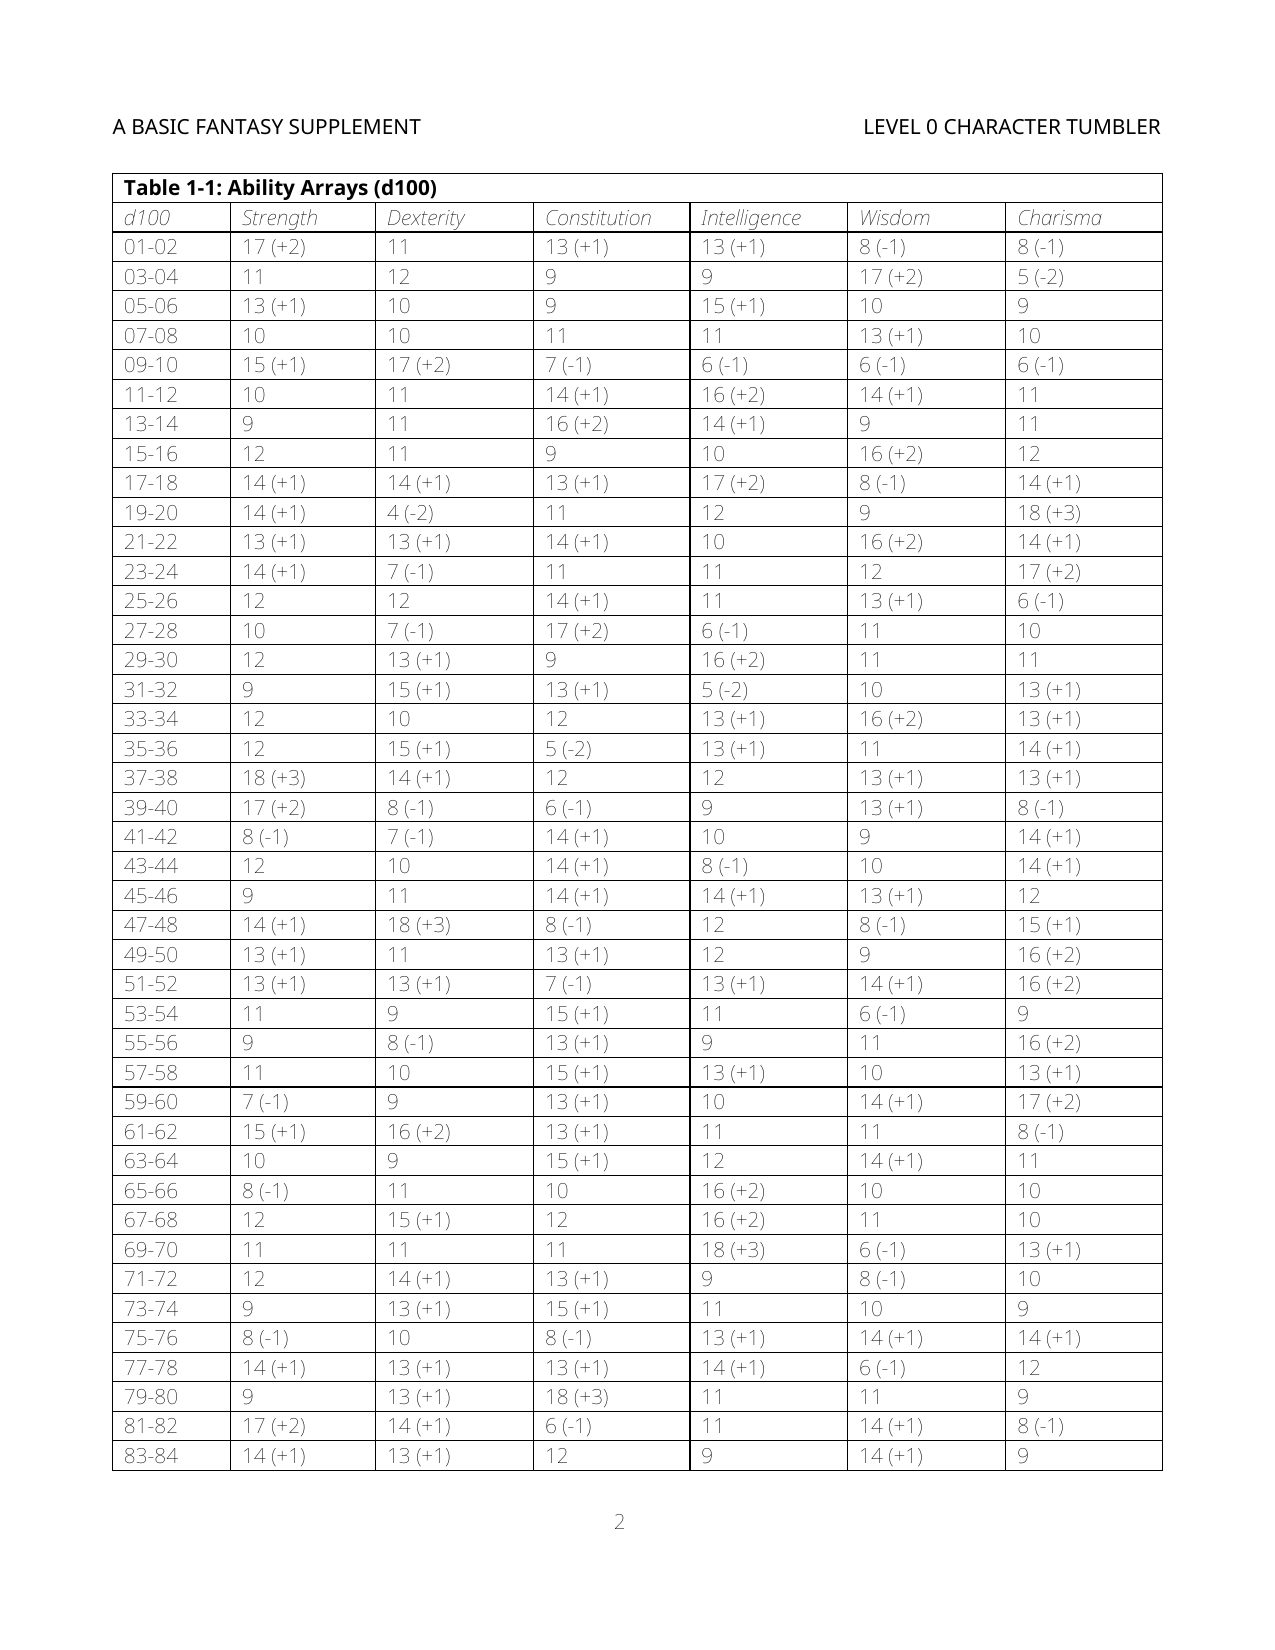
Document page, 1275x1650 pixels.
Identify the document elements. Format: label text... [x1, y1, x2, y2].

table_cell 7 (-1) [534, 350, 689, 379]
table_cell 8 (-1) [534, 911, 689, 939]
table_cell 11 [231, 1235, 375, 1263]
table_cell 10 [376, 852, 533, 880]
table_cell 14 (+1) [691, 1353, 847, 1381]
table_cell 13 (+1) [534, 1088, 689, 1116]
table_cell 14 (+1) [1006, 734, 1162, 762]
table_cell 10 [848, 1294, 1005, 1322]
table_cell 15 (+1) [231, 350, 375, 379]
table_cell 35-36 [113, 734, 230, 762]
table_cell 8 (-1) [534, 1323, 689, 1352]
table_cell 13 (+1) [848, 793, 1005, 821]
table_cell 33-34 [113, 704, 230, 733]
table_cell 15 (+1) [231, 1117, 375, 1145]
table_cell 10 [848, 1176, 1005, 1204]
table_cell 9 [1006, 1294, 1162, 1322]
table_cell 11 [691, 1117, 847, 1145]
table_cell 16 (+2) [376, 1117, 533, 1145]
table_cell 11 [848, 734, 1005, 762]
table_cell 13 (+1) [376, 1294, 533, 1322]
table_cell 16 (+2) [691, 380, 847, 408]
table_cell 21-22 [113, 527, 230, 556]
table_cell Wisdom [848, 203, 1005, 231]
table_cell 6 (-1) [848, 1353, 1005, 1381]
table_cell 11 [848, 1382, 1005, 1411]
table_cell 15 (+1) [376, 675, 533, 703]
table_cell 10 [231, 380, 375, 408]
table_cell 12 [691, 763, 847, 792]
table_cell 13 (+1) [534, 233, 689, 261]
table_cell 83-84 [113, 1441, 230, 1469]
table_cell 69-70 [113, 1235, 230, 1263]
table_cell 11 [231, 999, 375, 1027]
table_cell 03-04 [113, 262, 230, 290]
table_cell 15 (+1) [376, 1205, 533, 1234]
table_cell 12 [534, 763, 689, 792]
table_cell 14 (+1) [376, 763, 533, 792]
table_cell 13 (+1) [1006, 1058, 1162, 1086]
table_cell 13 (+1) [376, 645, 533, 674]
table_cell 11 [1006, 645, 1162, 674]
table_cell 16 (+2) [691, 1176, 847, 1204]
table_cell 11 [376, 380, 533, 408]
table_cell 16 (+2) [848, 527, 1005, 556]
table_cell 10 [376, 291, 533, 320]
table_cell 11 [376, 439, 533, 467]
table_cell 59-60 [113, 1088, 230, 1116]
table_cell 9 [231, 1382, 375, 1411]
table_cell 71-72 [113, 1264, 230, 1293]
table_cell 9 [1006, 999, 1162, 1027]
table_cell 18 (+3) [231, 763, 375, 792]
table_cell 13 (+1) [231, 527, 375, 556]
table_cell 6 (-1) [848, 350, 1005, 379]
table_cell 6 (-1) [534, 1412, 689, 1440]
table_cell Dexterity [376, 203, 533, 231]
table_cell 11 [376, 940, 533, 968]
table_cell 41-42 [113, 822, 230, 851]
table_cell 07-08 [113, 321, 230, 349]
table_cell 7 (-1) [376, 557, 533, 585]
table_cell 51-52 [113, 970, 230, 998]
table_cell 8 (-1) [376, 1029, 533, 1057]
table_cell 13 (+1) [231, 940, 375, 968]
table_cell 8 (-1) [848, 911, 1005, 939]
table_cell 8 (-1) [691, 852, 847, 880]
table_cell 4 (-2) [376, 498, 533, 526]
table_cell 11 [231, 1058, 375, 1086]
table_cell 11 [1006, 1146, 1162, 1175]
table_cell 13 (+1) [691, 233, 847, 261]
table_cell 11 [848, 1117, 1005, 1145]
table_cell 10 [848, 291, 1005, 320]
table_cell 7 (-1) [534, 970, 689, 998]
table_cell 14 (+1) [231, 911, 375, 939]
table_cell 10 [848, 675, 1005, 703]
table_cell 18 (+3) [376, 911, 533, 939]
table_cell 25-26 [113, 586, 230, 615]
table_cell 11 [848, 645, 1005, 674]
table_cell 14 (+1) [534, 881, 689, 909]
table_cell 13 (+1) [691, 1058, 847, 1086]
table_cell 12 [691, 498, 847, 526]
table_cell 13 (+1) [1006, 1235, 1162, 1263]
table_cell 12 [231, 1205, 375, 1234]
table_cell 13 (+1) [534, 1117, 689, 1145]
table_cell 75-76 [113, 1323, 230, 1352]
table_cell 13 (+1) [848, 881, 1005, 909]
table_cell 6 (-1) [534, 793, 689, 821]
table_cell 8 (-1) [1006, 1117, 1162, 1145]
table_cell 01-02 [113, 233, 230, 261]
table_cell 18 (+3) [534, 1382, 689, 1411]
table_cell 11 [1006, 380, 1162, 408]
table_cell 13 (+1) [534, 940, 689, 968]
table_cell 31-32 [113, 675, 230, 703]
table_cell 9 [231, 881, 375, 909]
table_cell 29-30 [113, 645, 230, 674]
table_cell 13 (+1) [231, 291, 375, 320]
table_cell 11-12 [113, 380, 230, 408]
table_cell 17 (+2) [231, 1412, 375, 1440]
table_cell 16 (+2) [534, 409, 689, 438]
table_cell 10 [848, 1058, 1005, 1086]
table_cell 12 [1006, 881, 1162, 909]
table_cell 7 (-1) [231, 1088, 375, 1116]
table_cell 13 (+1) [848, 586, 1005, 615]
table_cell 5 (-2) [534, 734, 689, 762]
table_cell 39-40 [113, 793, 230, 821]
table_cell 81-82 [113, 1412, 230, 1440]
table_cell 14 (+1) [231, 498, 375, 526]
table_cell 8 (-1) [848, 233, 1005, 261]
table_cell 11 [691, 999, 847, 1027]
table_cell 13 (+1) [376, 1441, 533, 1469]
table_cell 9 [376, 1146, 533, 1175]
table_cell 11 [534, 1235, 689, 1263]
table_cell 13 (+1) [691, 704, 847, 733]
table_cell 17 (+2) [691, 468, 847, 497]
table_cell 12 [231, 645, 375, 674]
table_cell 8 (-1) [1006, 1412, 1162, 1440]
table_cell 12 [848, 557, 1005, 585]
table_cell 12 [691, 1146, 847, 1175]
table_cell 7 (-1) [376, 822, 533, 851]
table_cell 9 [691, 793, 847, 821]
table_cell 10 [691, 1088, 847, 1116]
table_cell 12 [231, 734, 375, 762]
table_cell 13 (+1) [231, 970, 375, 998]
table_cell 18 (+3) [691, 1235, 847, 1263]
table_cell 14 (+1) [848, 1146, 1005, 1175]
table_cell 14 (+1) [848, 1088, 1005, 1116]
table_cell 9 [376, 1088, 533, 1116]
table_cell 12 [376, 586, 533, 615]
table_cell 14 (+1) [534, 380, 689, 408]
table_cell 6 (-1) [848, 999, 1005, 1027]
table_cell 12 [534, 1205, 689, 1234]
table_cell 11 [691, 557, 847, 585]
table_cell 9 [848, 940, 1005, 968]
table_cell 10 [691, 527, 847, 556]
table_cell 9 [848, 822, 1005, 851]
table_cell 13 (+1) [534, 1264, 689, 1293]
table_cell 14 (+1) [848, 970, 1005, 998]
table_cell 16 (+2) [1006, 1029, 1162, 1057]
table_cell 11 [691, 586, 847, 615]
table_cell 15 (+1) [534, 1058, 689, 1086]
table_cell 13 (+1) [534, 1353, 689, 1381]
table_cell 8 (-1) [231, 1323, 375, 1352]
table_cell 10 [848, 852, 1005, 880]
table_cell 27-28 [113, 616, 230, 644]
table_cell Charisma [1006, 203, 1162, 231]
table_cell 13 (+1) [1006, 675, 1162, 703]
table_cell 10 [376, 1323, 533, 1352]
table_cell 17 (+2) [534, 616, 689, 644]
table_cell 14 (+1) [1006, 822, 1162, 851]
table_cell 47-48 [113, 911, 230, 939]
table_cell 17 (+2) [231, 793, 375, 821]
table_cell 10 [376, 1058, 533, 1086]
table_cell 14 (+1) [376, 468, 533, 497]
table_cell 12 [1006, 1353, 1162, 1381]
table_cell 14 (+1) [848, 1441, 1005, 1469]
table_cell 11 [376, 233, 533, 261]
table_cell 12 [1006, 439, 1162, 467]
table_cell 67-68 [113, 1205, 230, 1234]
table_cell 17 (+2) [1006, 1088, 1162, 1116]
table_cell 14 (+1) [1006, 527, 1162, 556]
table_cell 05-06 [113, 291, 230, 320]
table_cell 11 [376, 881, 533, 909]
table_cell 9 [231, 409, 375, 438]
table_cell 13-14 [113, 409, 230, 438]
table_cell 13 (+1) [1006, 763, 1162, 792]
table_cell 9 [848, 498, 1005, 526]
table_cell 5 (-2) [1006, 262, 1162, 290]
table_cell 9 [231, 1029, 375, 1057]
table_cell 15 (+1) [691, 291, 847, 320]
table_cell 11 [848, 1029, 1005, 1057]
table_cell 19-20 [113, 498, 230, 526]
table_cell 11 [1006, 409, 1162, 438]
table_cell 10 [1006, 1264, 1162, 1293]
table_cell 12 [534, 704, 689, 733]
table_cell d100 [113, 203, 230, 231]
table_cell 9 [231, 675, 375, 703]
table_cell 9 [534, 262, 689, 290]
table_cell 11 [848, 1205, 1005, 1234]
table_cell 63-64 [113, 1146, 230, 1175]
table_cell 13 (+1) [848, 321, 1005, 349]
table_cell 6 (-1) [691, 616, 847, 644]
table_cell 11 [376, 1176, 533, 1204]
table_cell 23-24 [113, 557, 230, 585]
table_cell 11 [534, 498, 689, 526]
table_cell 6 (-1) [1006, 350, 1162, 379]
table_cell 12 [231, 586, 375, 615]
table_cell 5 (-2) [691, 675, 847, 703]
table_cell 13 (+1) [691, 1323, 847, 1352]
table_cell 14 (+1) [534, 822, 689, 851]
table_cell 14 (+1) [1006, 1323, 1162, 1352]
table_cell 13 (+1) [848, 763, 1005, 792]
table_cell 6 (-1) [848, 1235, 1005, 1263]
table_cell 12 [376, 262, 533, 290]
table_cell 57-58 [113, 1058, 230, 1086]
table_cell 10 [231, 616, 375, 644]
table_cell 13 (+1) [1006, 704, 1162, 733]
table_cell 9 [231, 1294, 375, 1322]
table_cell 17-18 [113, 468, 230, 497]
table_cell 9 [1006, 1382, 1162, 1411]
table_cell 14 (+1) [231, 1441, 375, 1469]
table_cell 45-46 [113, 881, 230, 909]
table_cell 12 [534, 1441, 689, 1469]
table_cell 15 (+1) [1006, 911, 1162, 939]
table_cell 8 (-1) [231, 1176, 375, 1204]
table_cell 9 [534, 439, 689, 467]
table_header Table 1-1: Ability Arrays (d100) [113, 174, 1162, 202]
table_cell 14 (+1) [534, 527, 689, 556]
table_cell 10 [1006, 1176, 1162, 1204]
table_cell 11 [376, 1235, 533, 1263]
table_cell 15 (+1) [376, 734, 533, 762]
table_cell 9 [376, 999, 533, 1027]
table_cell 13 (+1) [376, 970, 533, 998]
table_cell 09-10 [113, 350, 230, 379]
table_cell 13 (+1) [376, 1353, 533, 1381]
table_cell 14 (+1) [376, 1264, 533, 1293]
table_cell 16 (+2) [691, 1205, 847, 1234]
table_cell 10 [691, 439, 847, 467]
table_cell 9 [534, 291, 689, 320]
table_cell 13 (+1) [376, 527, 533, 556]
table_cell 13 (+1) [534, 675, 689, 703]
table_cell 14 (+1) [1006, 468, 1162, 497]
table_cell 13 (+1) [534, 468, 689, 497]
table_cell 17 (+2) [231, 233, 375, 261]
table_cell 14 (+1) [691, 409, 847, 438]
table_cell 77-78 [113, 1353, 230, 1381]
table_cell 14 (+1) [848, 1323, 1005, 1352]
table_cell 9 [691, 262, 847, 290]
table_cell Intelligence [691, 203, 847, 231]
table_cell 10 [691, 822, 847, 851]
table_cell 14 (+1) [848, 1412, 1005, 1440]
table_cell 9 [691, 1441, 847, 1469]
table_cell 13 (+1) [691, 734, 847, 762]
table_cell 17 (+2) [848, 262, 1005, 290]
table_cell 14 (+1) [691, 881, 847, 909]
table_cell 15 (+1) [534, 1294, 689, 1322]
table_cell 15-16 [113, 439, 230, 467]
table_cell 10 [231, 321, 375, 349]
table_cell 9 [848, 409, 1005, 438]
table_cell 11 [231, 262, 375, 290]
table_cell 8 (-1) [1006, 793, 1162, 821]
table_cell 14 (+1) [231, 1353, 375, 1381]
table_cell 10 [231, 1146, 375, 1175]
table_cell 6 (-1) [1006, 586, 1162, 615]
table_cell 14 (+1) [534, 586, 689, 615]
table_cell 8 (-1) [1006, 233, 1162, 261]
table_cell 11 [848, 616, 1005, 644]
table_cell 10 [1006, 616, 1162, 644]
table_cell 17 (+2) [1006, 557, 1162, 585]
table_cell 14 (+1) [1006, 852, 1162, 880]
table_cell 49-50 [113, 940, 230, 968]
table_cell 9 [1006, 291, 1162, 320]
table_cell 9 [691, 1029, 847, 1057]
table_cell 12 [691, 911, 847, 939]
table_cell 16 (+2) [848, 439, 1005, 467]
table_cell 7 (-1) [376, 616, 533, 644]
table_cell 16 (+2) [848, 704, 1005, 733]
table_cell 12 [691, 940, 847, 968]
table_cell Strength [231, 203, 375, 231]
table_cell 9 [534, 645, 689, 674]
table_cell 18 (+3) [1006, 498, 1162, 526]
table_cell Constitution [534, 203, 689, 231]
table_cell 13 (+1) [534, 1029, 689, 1057]
table_cell 6 (-1) [691, 350, 847, 379]
table_cell 8 (-1) [848, 1264, 1005, 1293]
table_cell 37-38 [113, 763, 230, 792]
table_cell 11 [691, 321, 847, 349]
table_cell 9 [691, 1264, 847, 1293]
table_cell 14 (+1) [231, 468, 375, 497]
table_cell 13 (+1) [376, 1382, 533, 1411]
table_cell 9 [1006, 1441, 1162, 1469]
table_cell 79-80 [113, 1382, 230, 1411]
table_cell 11 [691, 1412, 847, 1440]
table_cell 16 (+2) [1006, 970, 1162, 998]
table_cell 73-74 [113, 1294, 230, 1322]
table_cell 11 [376, 409, 533, 438]
table_cell 15 (+1) [534, 999, 689, 1027]
table_cell 11 [691, 1294, 847, 1322]
table_cell 12 [231, 1264, 375, 1293]
table_cell 8 (-1) [231, 822, 375, 851]
table_cell 15 (+1) [534, 1146, 689, 1175]
table_cell 13 (+1) [691, 970, 847, 998]
table_cell 16 (+2) [1006, 940, 1162, 968]
table_cell 10 [376, 321, 533, 349]
table_cell 11 [691, 1382, 847, 1411]
table_cell 16 (+2) [691, 645, 847, 674]
table_cell 14 (+1) [848, 380, 1005, 408]
table_cell 65-66 [113, 1176, 230, 1204]
table_cell 11 [534, 321, 689, 349]
table_cell 10 [1006, 1205, 1162, 1234]
table_cell 10 [1006, 321, 1162, 349]
table_cell 43-44 [113, 852, 230, 880]
table_cell 10 [376, 704, 533, 733]
table_cell 61-62 [113, 1117, 230, 1145]
table_cell 14 (+1) [534, 852, 689, 880]
table_cell 8 (-1) [848, 468, 1005, 497]
table_cell 17 (+2) [376, 350, 533, 379]
table_cell 53-54 [113, 999, 230, 1027]
table_cell 12 [231, 704, 375, 733]
table_cell 55-56 [113, 1029, 230, 1057]
table_cell 11 [534, 557, 689, 585]
table_cell 12 [231, 852, 375, 880]
table_cell 8 (-1) [376, 793, 533, 821]
table_cell 12 [231, 439, 375, 467]
table_cell 10 [534, 1176, 689, 1204]
table_cell 14 (+1) [231, 557, 375, 585]
table_cell 14 (+1) [376, 1412, 533, 1440]
